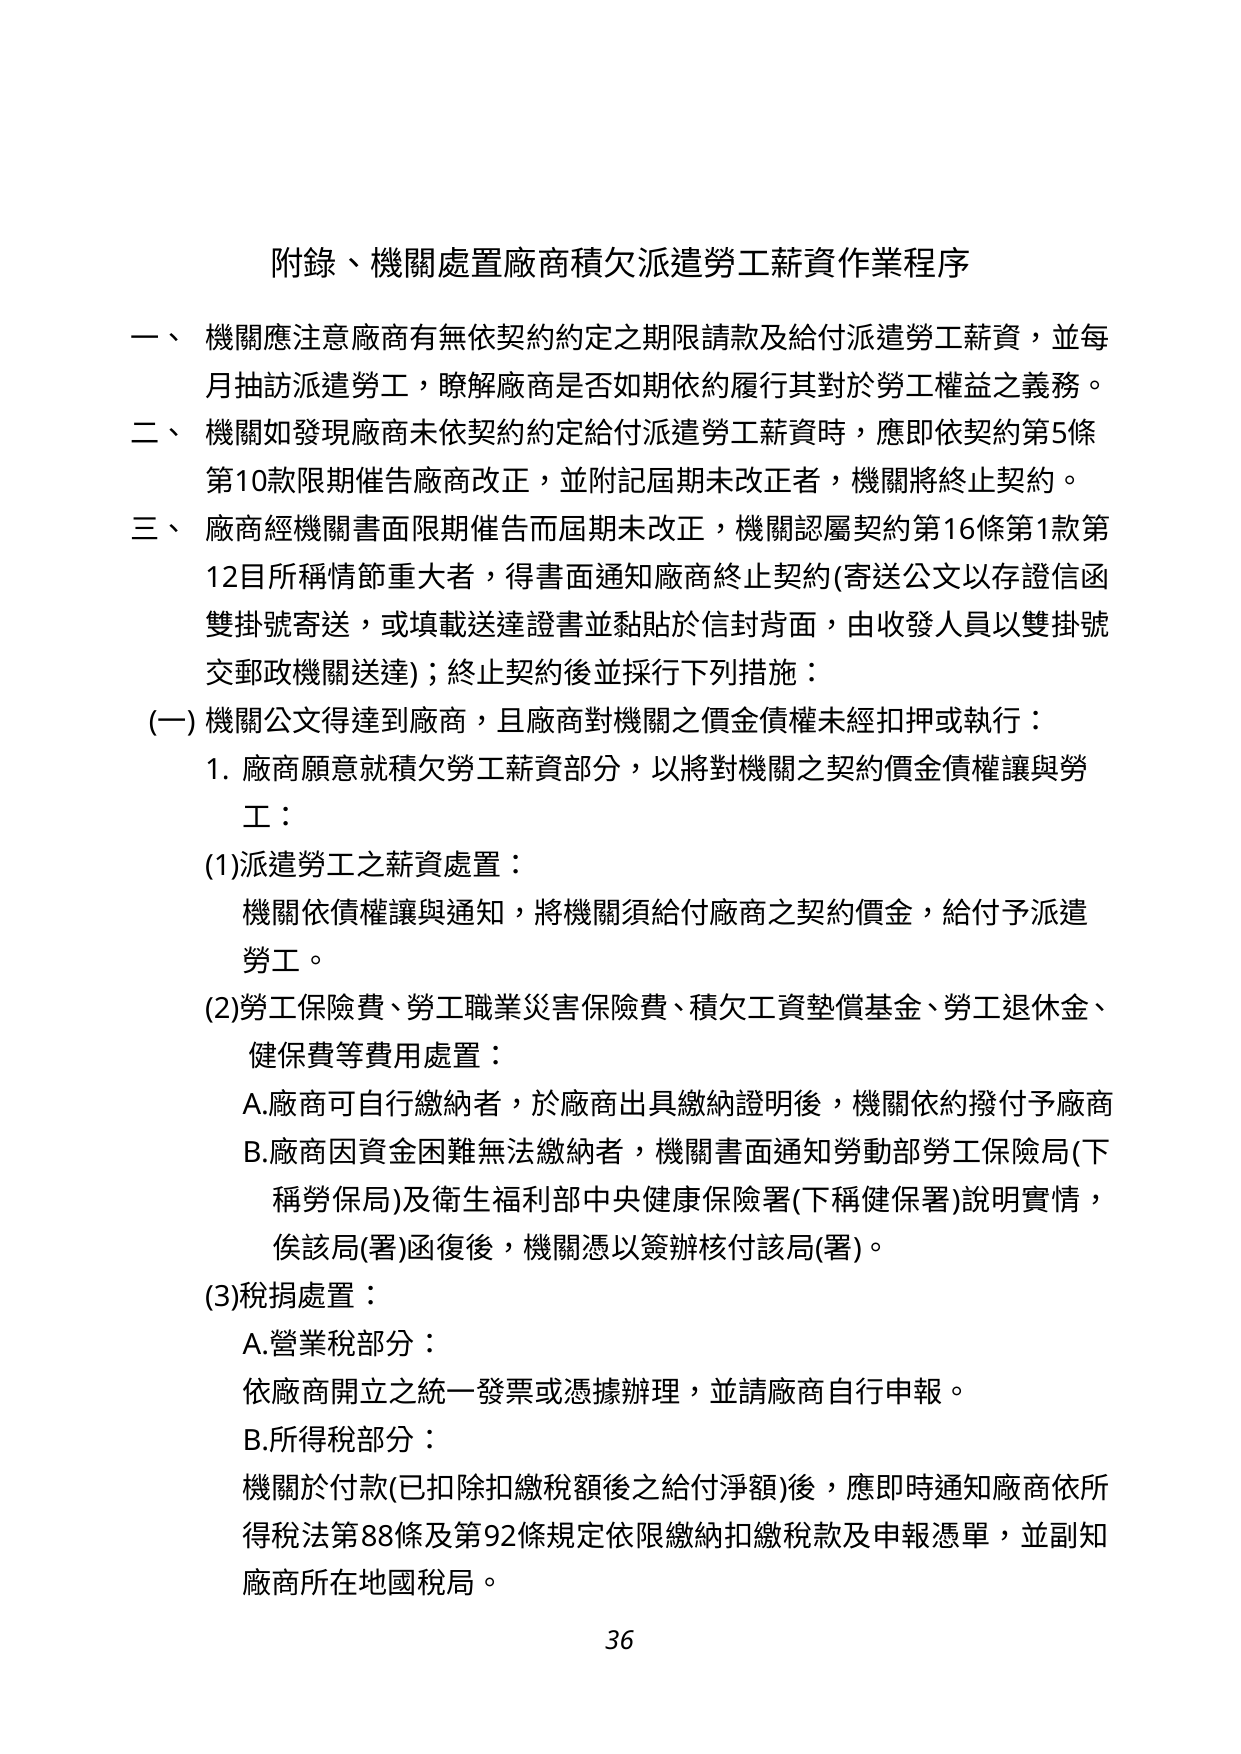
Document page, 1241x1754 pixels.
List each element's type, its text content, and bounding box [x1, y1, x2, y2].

text B.所得稅部分： [242, 1412, 1110, 1460]
text (1)派遣勞工之薪資處置： [205, 837, 1110, 885]
text A.營業稅部分： [242, 1316, 1110, 1364]
list 廠商經機關書面限期催告而屆期未改正，機關認屬契約第16條第1款第12目所稱情節重大者，得書面通知廠商終止契約(寄送公文以存證信函雙掛號寄送，或填載送達證書並黏貼於信封背面，由收發人員以雙掛號交郵政機關送達)；終止契約後並採行下列措施： [130, 501, 1110, 693]
text 附錄、機關處置廠商積欠派遣勞工薪資作業程序 [130, 236, 1110, 285]
text (3)稅捐處置： [205, 1268, 1110, 1316]
text A.廠商可自行繳納者，於廠商出具繳納證明後，機關依約撥付予廠商。 [242, 1076, 1110, 1124]
text (2)勞工保險費、勞工職業災害保險費、積欠工資墊償基金、勞工退休金、健保費等費用處置： [205, 981, 1110, 1076]
text 依廠商開立之統一發票或憑據辦理，並請廠商自行申報。 [242, 1364, 1110, 1412]
list 機關如發現廠商未依契約約定給付派遣勞工薪資時，應即依契約第5條第10款限期催告廠商改正，並附記屆期未改正者，機關將終止契約。 [130, 406, 1110, 501]
list 機關應注意廠商有無依契約約定之期限請款及給付派遣勞工薪資，並每月抽訪派遣勞工，瞭解廠商是否如期依約履行其對於勞工權益之義務。 [130, 310, 1110, 406]
text 機關依債權讓與通知，將機關須給付廠商之契約價金，給付予派遣勞工。 [242, 885, 1110, 981]
text 機關於付款(已扣除扣繳稅額後之給付淨額)後，應即時通知廠商依所得稅法第88條及第92條規定依限繳納扣繳稅款及申報憑單，並副知廠商所在地國稅局。 [242, 1460, 1110, 1603]
list 機關公文得達到廠商，且廠商對機關之價金債權未經扣押或執行： [149, 693, 1110, 741]
text B.廠商因資金困難無法繳納者，機關書面通知勞動部勞工保險局(下稱勞保局)及衛生福利部中央健康保險署(下稱健保署)說明實情，俟該局(署)函復後，機關憑以簽辦核付該局(署)。 [242, 1124, 1110, 1268]
list 廠商願意就積欠勞工薪資部分，以將對機關之契約價金債權讓與勞工： [205, 741, 1110, 837]
